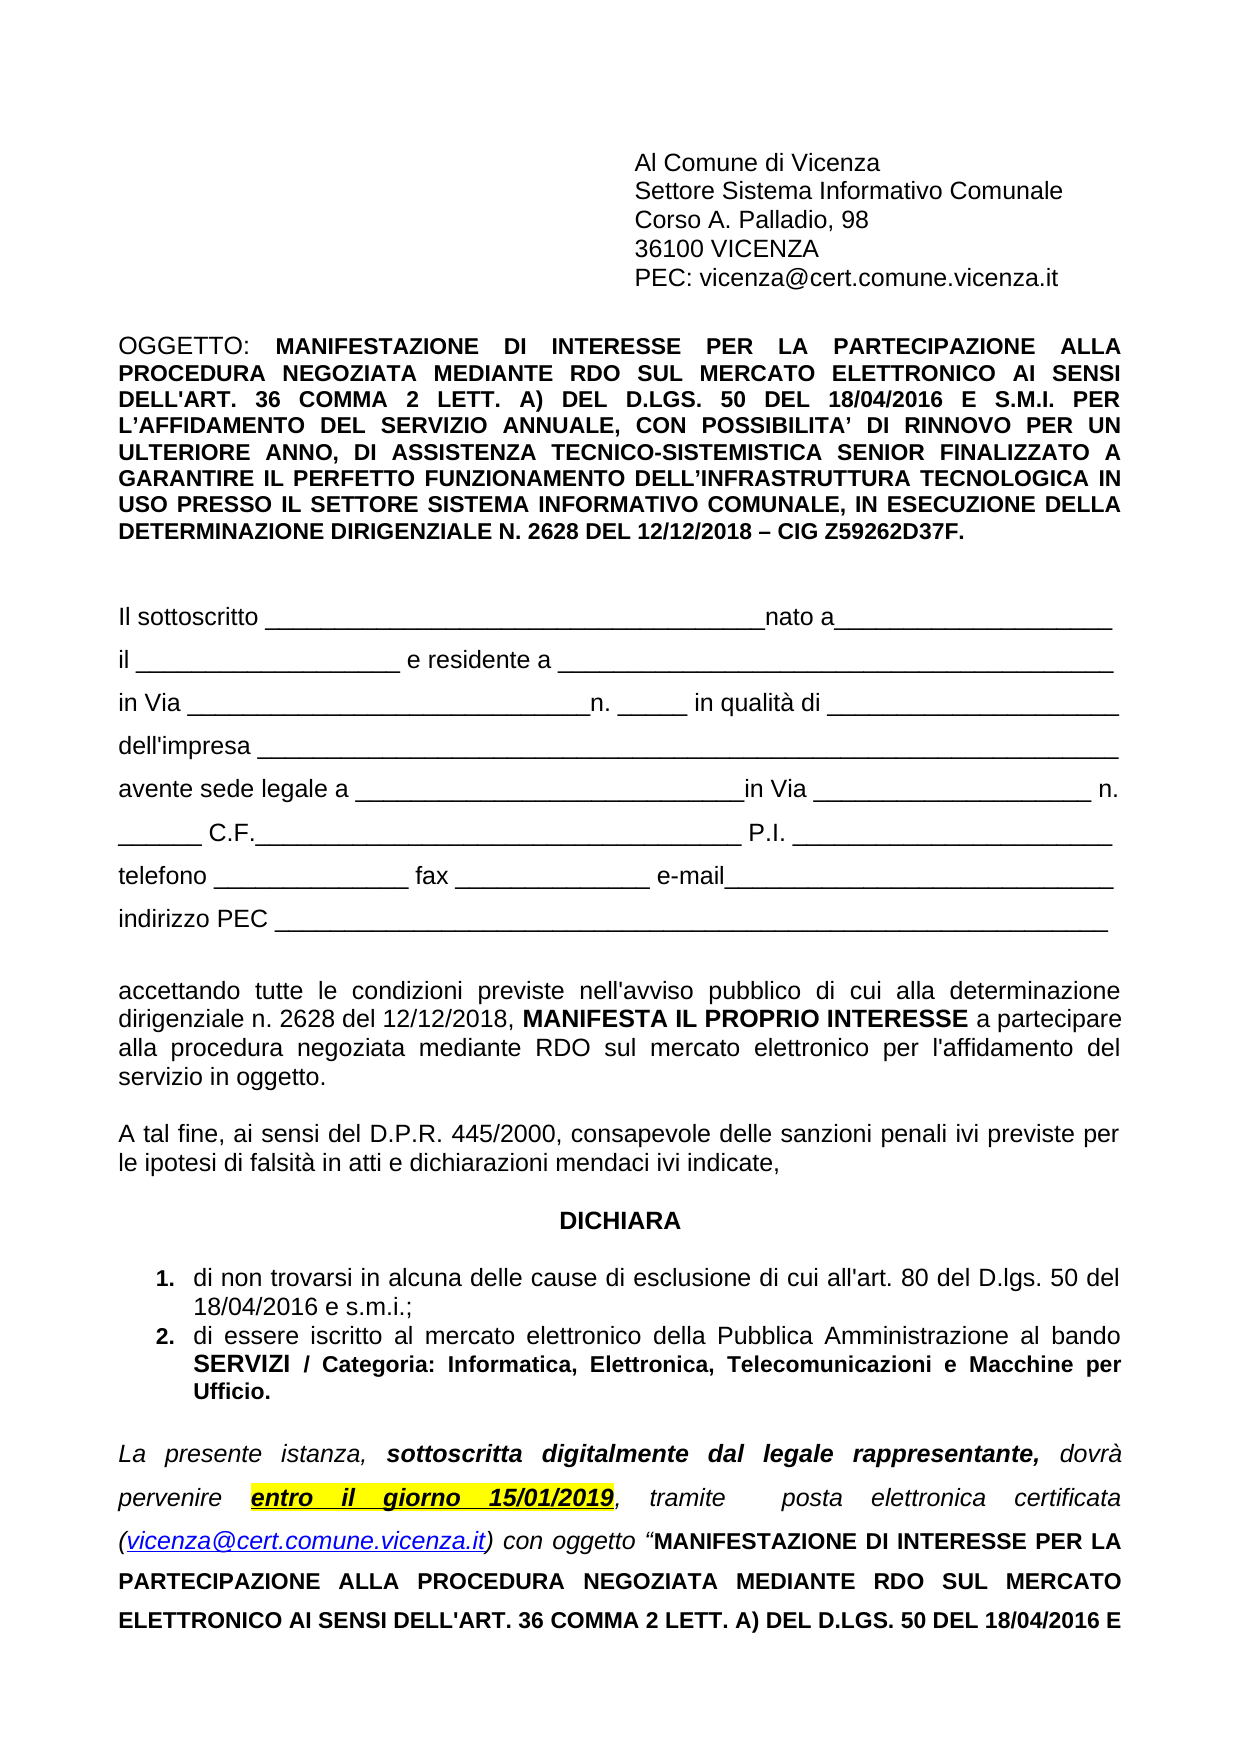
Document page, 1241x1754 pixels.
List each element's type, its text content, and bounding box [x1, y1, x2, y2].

text telefono ______________ fax ______________ e-mail____________________________ [118, 861, 1122, 889]
text dell'impresa ______________________________________________________________ avente sede legale a ____________________________in Via ____________________ n. ______ C.F.___________________________________ P.I. _______________________ [118, 731, 1122, 846]
text 36100 VICENZA [634, 234, 1122, 263]
list di essere iscritto al mercato elettronico della Pubblica Amministrazione al bando SERVIZI / Categoria: Informatica, Elettronica, Telecomunicazioni e Macchine per Ufficio. [156, 1321, 1122, 1404]
text Settore Sistema Informativo Comunale [634, 176, 1122, 205]
list di non trovarsi in alcuna delle cause di esclusione di cui all'art. 80 del D.lgs. 50 del 18/04/2016 e s.m.i.; [156, 1263, 1122, 1321]
text La presente istanza, sottoscritta digitalmente dal legale rappresentante, dovrà pervenire entro il giorno 15/01/2019, tramite posta elettronica certificata (vicenza@cert.comune.vicenza.it) con oggetto “MANIFESTAZIONE DI INTERESSE PER LA PARTECIPAZIONE ALLA PROCEDURA NEGOZIATA MEDIANTE RDO SUL MERCATO ELETTRONICO AI SENSI DELL'ART. 36 COMMA 2 LETT. A) DEL D.LGS. 50 DEL 18/04/2016 E [118, 1439, 1122, 1633]
text DICHIARA [118, 1206, 1122, 1234]
text Al Comune di Vicenza [634, 148, 1122, 176]
text PEC: vicenza@cert.comune.vicenza.it [634, 263, 1122, 291]
text accettando tutte le condizioni previste nell'avviso pubblico di cui alla determinazione dirigenziale n. 2628 del 12/12/2018, MANIFESTA IL PROPRIO INTERESSE a partecipare alla procedura negoziata mediante RDO sul mercato elettronico per l'affidamento del servizio in oggetto. [118, 976, 1122, 1091]
text OGGETTO: MANIFESTAZIONE DI INTERESSE PER LA PARTECIPAZIONE ALLA PROCEDURA NEGOZIATA MEDIANTE RDO SUL MERCATO ELETTRONICO AI SENSI DELL'ART. 36 COMMA 2 LETT. A) DEL D.LGS. 50 DEL 18/04/2016 E S.M.I. PER L’AFFIDAMENTO DEL SERVIZIO ANNUALE, CON POSSIBILITA’ DI RINNOVO PER UN ULTERIORE ANNO, DI ASSISTENZA TECNICO-SISTEMISTICA SENIOR FINALIZZATO A GARANTIRE IL PERFETTO FUNZIONAMENTO DELL’INFRASTRUTTURA TECNOLOGICA IN USO PRESSO IL SETTORE SISTEMA INFORMATIVO COMUNALE, IN ESECUZIONE DELLA DETERMINAZIONE DIRIGENZIALE N. 2628 DEL 12/12/2018 – CIG Z59262D37F. [118, 331, 1122, 544]
text Corso A. Palladio, 98 [634, 205, 1122, 234]
text indirizzo PEC ____________________________________________________________ [118, 904, 1122, 932]
text Il sottoscritto ____________________________________nato a____________________ il ___________________ e residente a ________________________________________ in Via _____________________________n. _____ in qualità di _____________________ [118, 602, 1122, 717]
text A tal fine, ai sensi del D.P.R. 445/2000, consapevole delle sanzioni penali ivi previste per le ipotesi di falsità in atti e dichiarazioni mendaci ivi indicate, [118, 1119, 1122, 1177]
